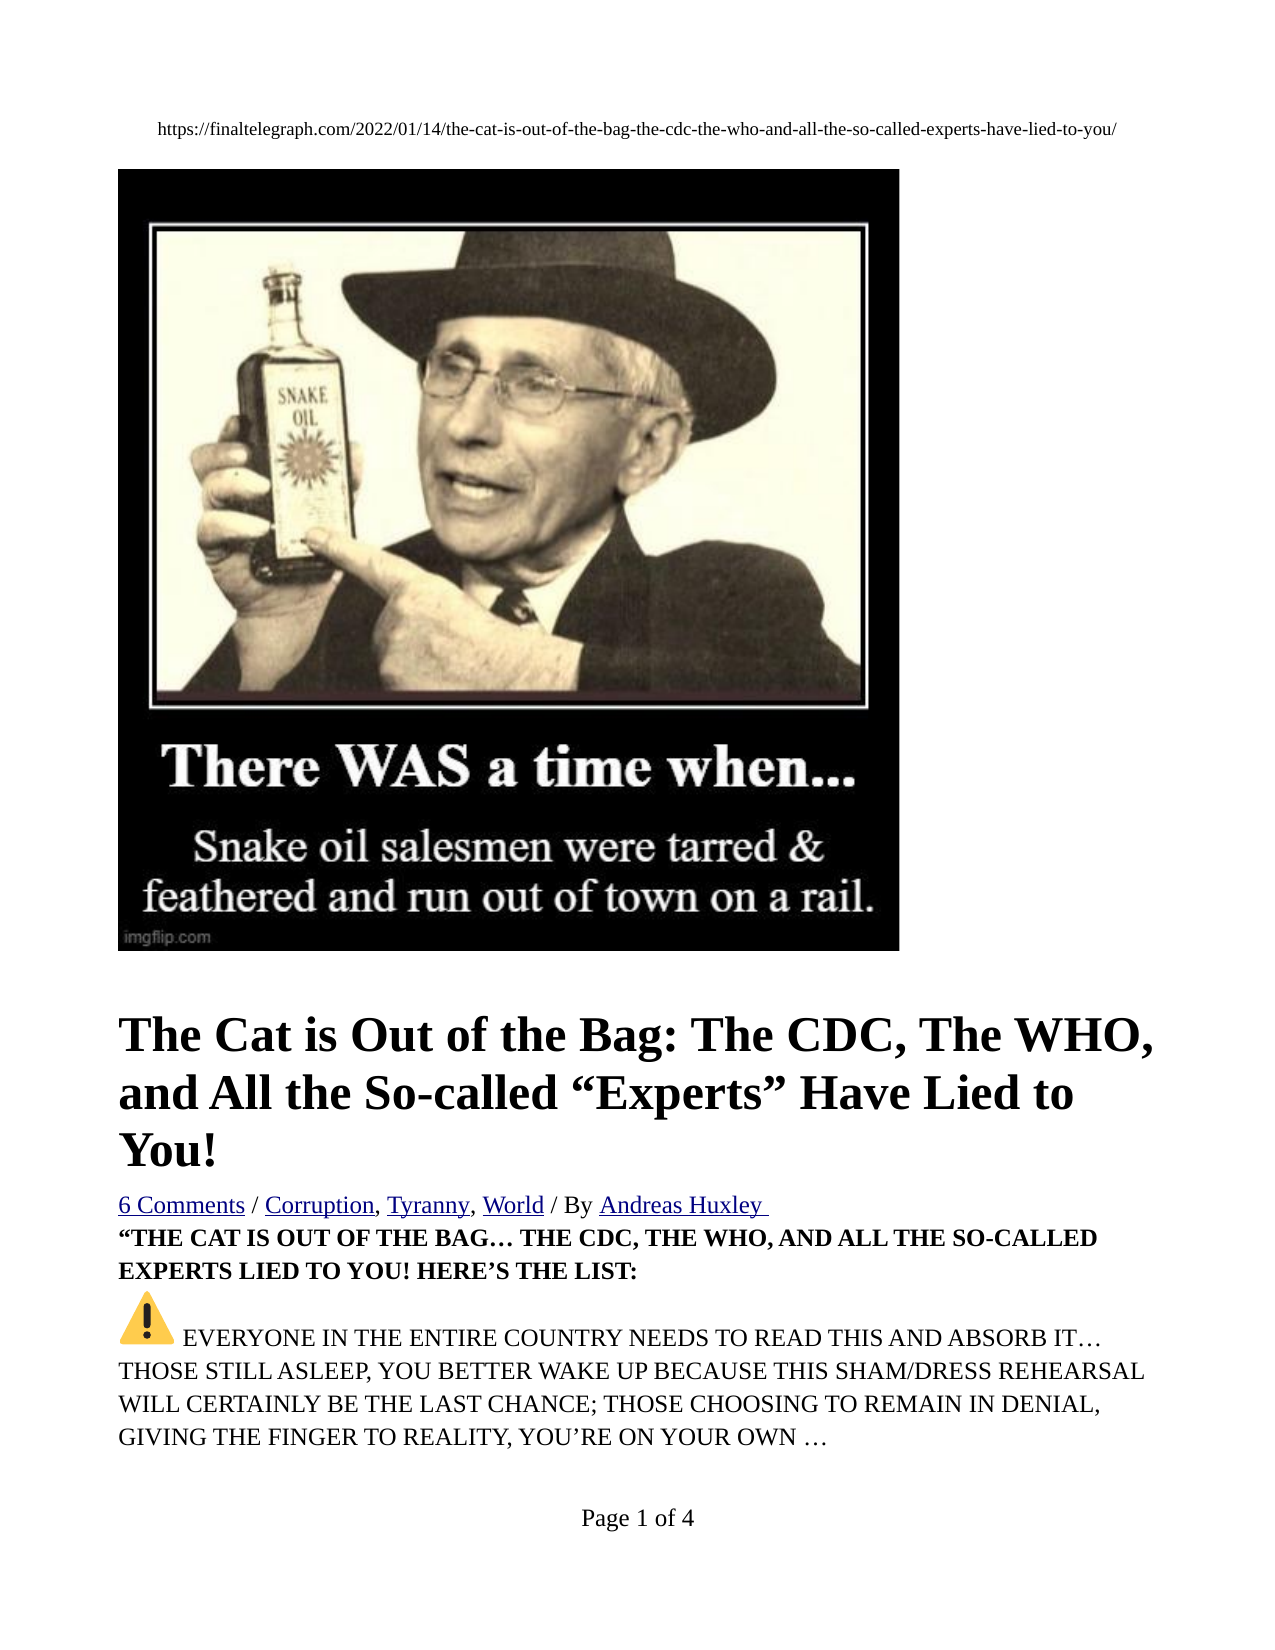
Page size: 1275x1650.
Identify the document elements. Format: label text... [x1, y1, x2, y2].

text EVERYONE IN THE ENTIRE COUNTRY NEEDS TO READ THIS AND ABSORB IT… THOSE STILL ASLEEP, YOU BETTER WAKE UP BECAUSE THIS SHAM/DRESS REHEARSAL WILL CERTAINLY BE THE LAST CHANCE; THOSE CHOOSING TO REMAIN IN DENIAL, GIVING THE FINGER TO REALITY, YOU’RE ON YOUR OWN … [118, 1289, 1157, 1451]
subtitle The Cat is Out of the Bag: The CDC, The WHO, and All the So-called “Experts” Have Lied to You! [118, 1005, 1157, 1177]
text 6 Comments / Corruption, Tyranny, World / By Andreas Huxley [118, 1190, 1157, 1219]
text “THE CAT IS OUT OF THE BAG… THE CDC, THE WHO, AND ALL THE SO-CALLED EXPERTS LIED TO YOU! HERE’S THE LIST: [118, 1223, 1144, 1285]
picture [118, 169, 900, 951]
